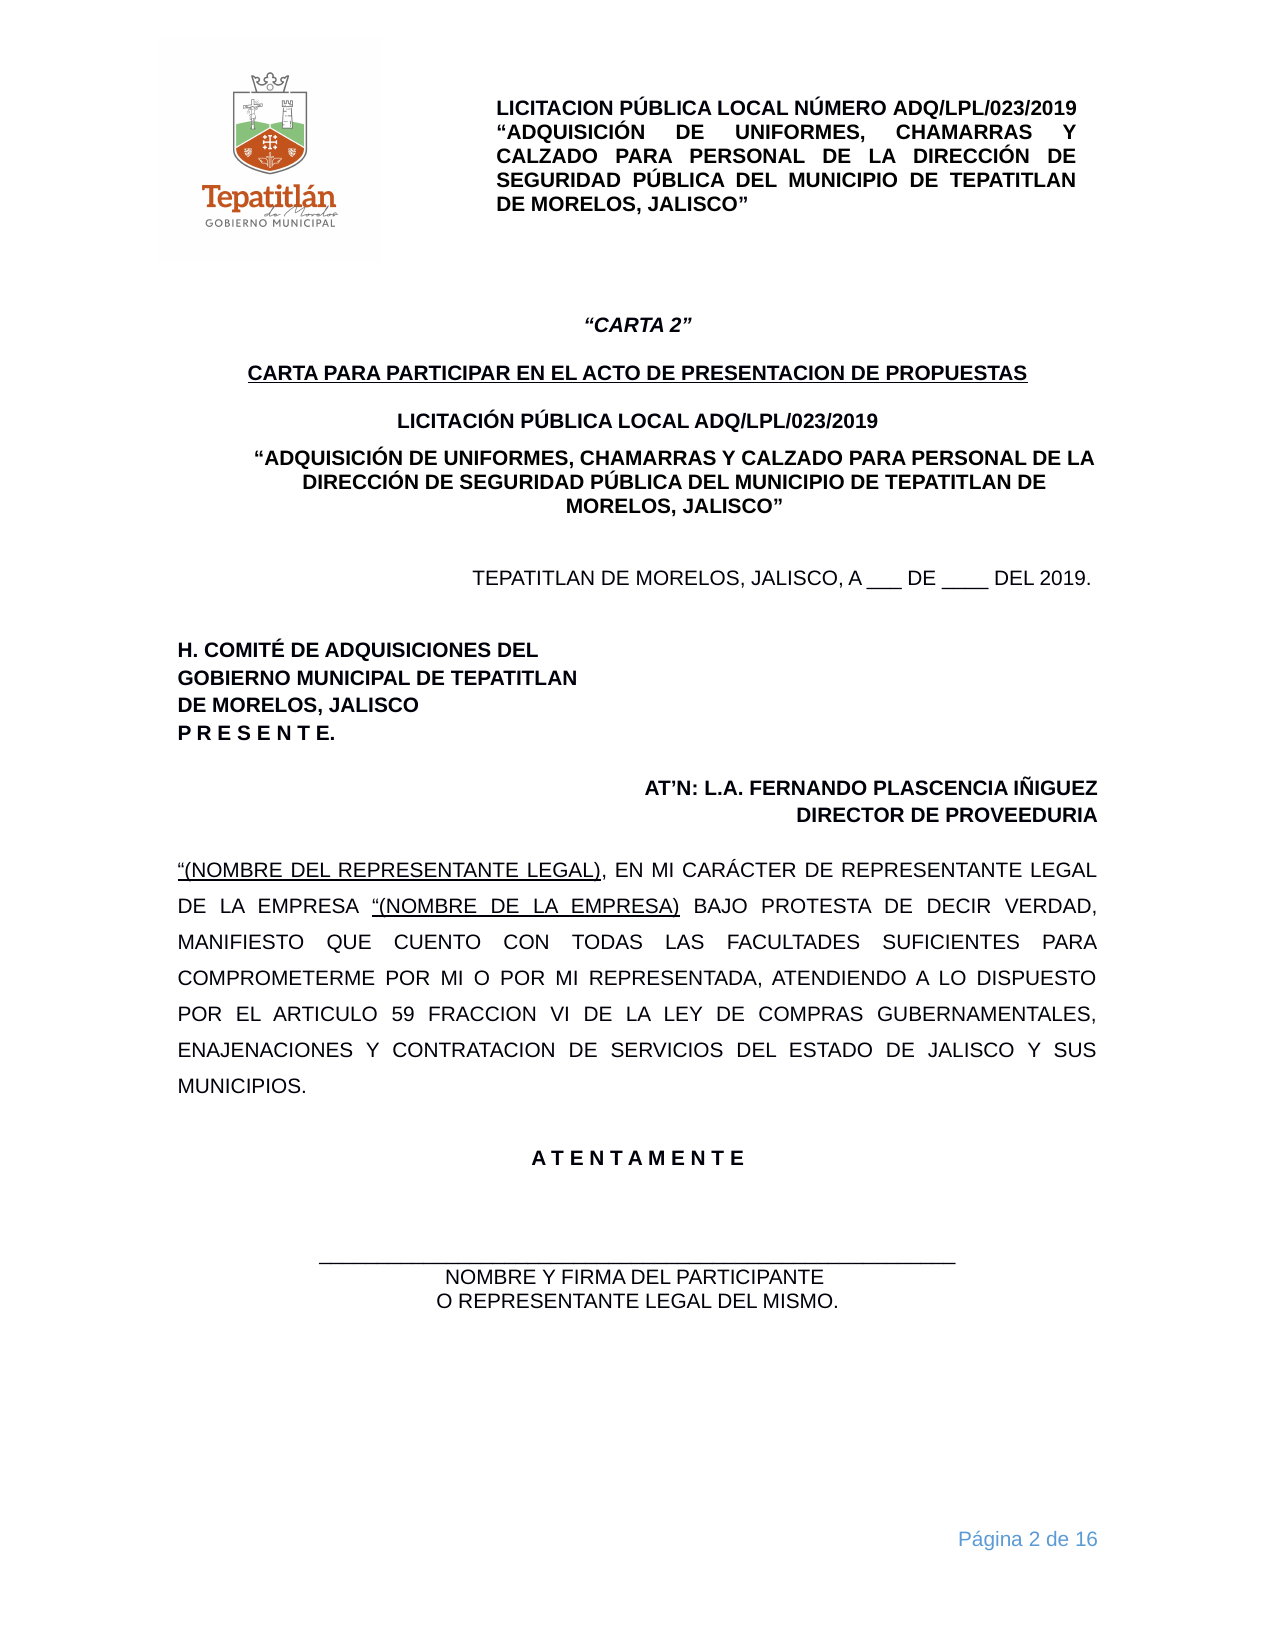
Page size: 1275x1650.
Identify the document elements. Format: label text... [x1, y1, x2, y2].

text GOBIERNO MUNICIPAL DE TEPATITLAN [177, 665, 1098, 689]
text CARTA PARA PARTICIPAR EN EL ACTO DE PRESENTACION DE PROPUESTAS [177, 361, 1098, 385]
text P R E S E N T E. [177, 720, 1098, 744]
picture [158, 37, 382, 262]
text DIRECTOR DE PROVEEDURIA [177, 803, 1098, 827]
text “CARTA 2” [177, 313, 1098, 337]
text A T E N T A M E N T E [177, 1145, 1098, 1169]
text O REPRESENTANTE LEGAL DEL MISMO. [177, 1289, 1098, 1313]
text “ADQUISICIÓN DE UNIFORMES, CHAMARRAS Y CALZADO PARA PERSONAL DE LA DIRECCIÓN DE SEGURIDAD PÚBLICA DEL MUNICIPIO DE TEPATITLAN DE MORELOS, JALISCO” [251, 446, 1098, 518]
text AT’N: L.A. FERNANDO PLASCENCIA IÑIGUEZ [177, 775, 1098, 799]
text H. COMITÉ DE ADQUISICIONES DEL [177, 638, 1098, 662]
text LICITACIÓN PÚBLICA LOCAL ADQ/LPL/023/2019 [177, 409, 1098, 433]
text TEPATITLAN DE MORELOS, JALISCO, A ___ DE ____ DEL 2019. [177, 566, 1098, 590]
text NOMBRE Y FIRMA DEL PARTICIPANTE [177, 1265, 1098, 1289]
text _______________________________________________________ [177, 1241, 1098, 1265]
text “(NOMBRE DEL REPRESENTANTE LEGAL), EN MI CARÁCTER DE REPRESENTANTE LEGAL DE LA EMPRESA “(NOMBRE DE LA EMPRESA) BAJO PROTESTA DE DECIR VERDAD, MANIFIESTO QUE CUENTO CON TODAS LAS FACULTADES SUFICIENTES PARA COMPROMETERME POR MI O POR MI REPRESENTADA, ATENDIENDO A LO DISPUESTO POR EL ARTICULO 59 FRACCION VI DE LA LEY DE COMPRAS GUBERNAMENTALES, ENAJENACIONES Y CONTRATACION DE SERVICIOS DEL ESTADO DE JALISCO Y SUS MUNICIPIOS. [177, 858, 1098, 1097]
text DE MORELOS, JALISCO [177, 693, 1098, 717]
